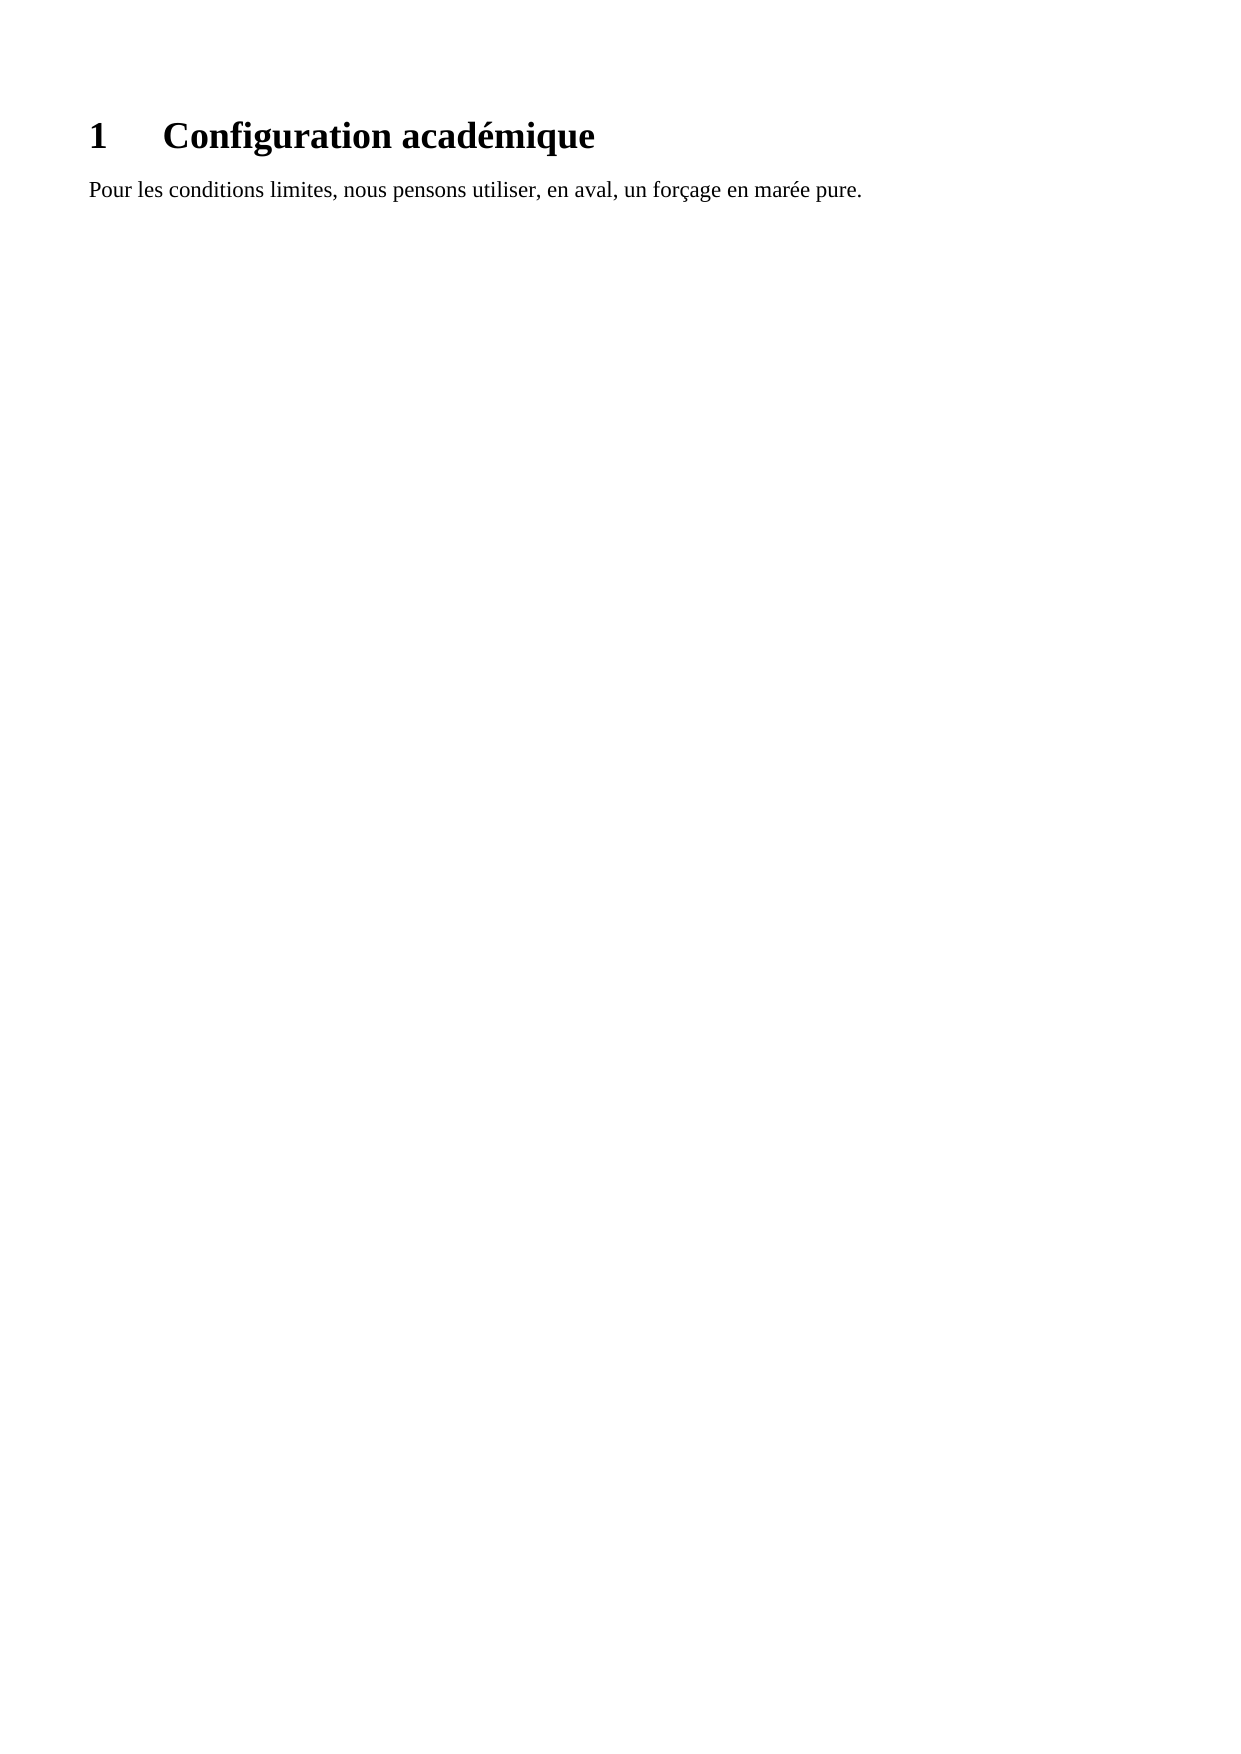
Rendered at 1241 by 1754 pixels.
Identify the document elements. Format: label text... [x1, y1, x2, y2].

text Pour les conditions limites, nous pensons utiliser, en aval, un forçage en marée pure. [88, 176, 1152, 202]
subtitle Configuration académique [88, 113, 1152, 157]
